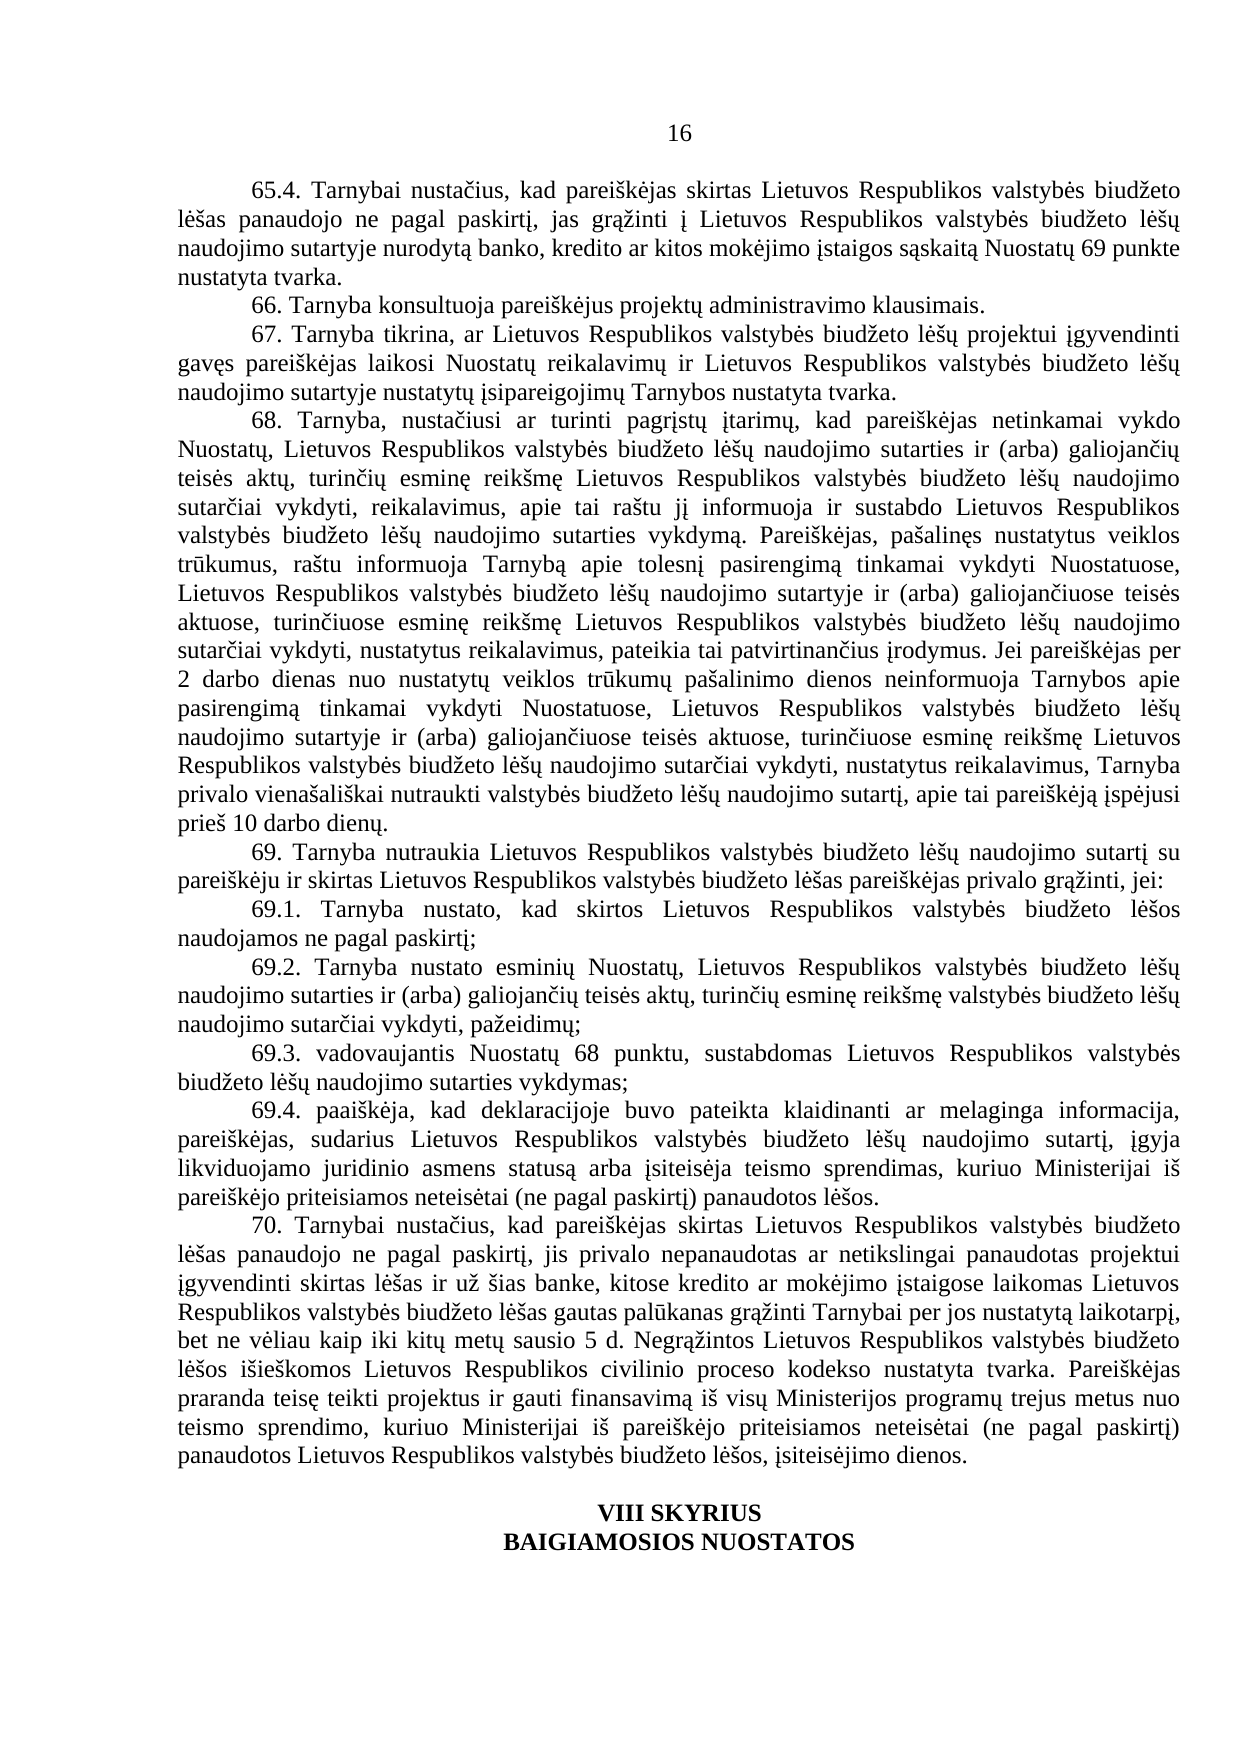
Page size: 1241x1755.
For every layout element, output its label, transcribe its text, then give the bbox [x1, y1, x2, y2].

text 68. Tarnyba, nustačiusi ar turinti pagrįstų įtarimų, kad pareiškėjas netinkamai vykdo Nuostatų, Lietuvos Respublikos valstybės biudžeto lėšų naudojimo sutarties ir (arba) galiojančių teisės aktų, turinčių esminę reikšmę Lietuvos Respublikos valstybės biudžeto lėšų naudojimo sutarčiai vykdyti, reikalavimus, apie tai raštu jį informuoja ir sustabdo Lietuvos Respublikos valstybės biudžeto lėšų naudojimo sutarties vykdymą. Pareiškėjas, pašalinęs nustatytus veiklos trūkumus, raštu informuoja Tarnybą apie tolesnį pasirengimą tinkamai vykdyti Nuostatuose, Lietuvos Respublikos valstybės biudžeto lėšų naudojimo sutartyje ir (arba) galiojančiuose teisės aktuose, turinčiuose esminę reikšmę Lietuvos Respublikos valstybės biudžeto lėšų naudojimo sutarčiai vykdyti, nustatytus reikalavimus, pateikia tai patvirtinančius įrodymus. Jei pareiškėjas per 2 darbo dienas nuo nustatytų veiklos trūkumų pašalinimo dienos neinformuoja Tarnybos apie pasirengimą tinkamai vykdyti Nuostatuose, Lietuvos Respublikos valstybės biudžeto lėšų naudojimo sutartyje ir (arba) galiojančiuose teisės aktuose, turinčiuose esminę reikšmę Lietuvos Respublikos valstybės biudžeto lėšų naudojimo sutarčiai vykdyti, nustatytus reikalavimus, Tarnyba privalo vienašališkai nutraukti valstybės biudžeto lėšų naudojimo sutartį, apie tai pareiškėją įspėjusi prieš 10 darbo dienų. [177, 406, 1181, 837]
text 70. Tarnybai nustačius, kad pareiškėjas skirtas Lietuvos Respublikos valstybės biudžeto lėšas panaudojo ne pagal paskirtį, jis privalo nepanaudotas ar netikslingai panaudotas projektui įgyvendinti skirtas lėšas ir už šias banke, kitose kredito ar mokėjimo įstaigose laikomas Lietuvos Respublikos valstybės biudžeto lėšas gautas palūkanas grąžinti Tarnybai per jos nustatytą laikotarpį, bet ne vėliau kaip iki kitų metų sausio 5 d. Negrąžintos Lietuvos Respublikos valstybės biudžeto lėšos išieškomos Lietuvos Respublikos civilinio proceso kodekso nustatyta tvarka. Pareiškėjas praranda teisę teikti projektus ir gauti finansavimą iš visų Ministerijos programų trejus metus nuo teismo sprendimo, kuriuo Ministerijai iš pareiškėjo priteisiamos neteisėtai (ne pagal paskirtį) panaudotos Lietuvos Respublikos valstybės biudžeto lėšos, įsiteisėjimo dienos. [177, 1211, 1181, 1469]
text 69.1. Tarnyba nustato, kad skirtos Lietuvos Respublikos valstybės biudžeto lėšos naudojamos ne pagal paskirtį; [177, 894, 1181, 952]
text BAIGIAMOSIOS NUOSTATOS [177, 1527, 1181, 1556]
text VIII SKYRIUS [177, 1498, 1181, 1527]
text 69.4. paaiškėja, kad deklaracijoje buvo pateikta klaidinanti ar melaginga informacija, pareiškėjas, sudarius Lietuvos Respublikos valstybės biudžeto lėšų naudojimo sutartį, įgyja likviduojamo juridinio asmens statusą arba įsiteisėja teismo sprendimas, kuriuo Ministerijai iš pareiškėjo priteisiamos neteisėtai (ne pagal paskirtį) panaudotos lėšos. [177, 1096, 1181, 1211]
text 66. Tarnyba konsultuoja pareiškėjus projektų administravimo klausimais. [177, 291, 1181, 319]
text 69. Tarnyba nutraukia Lietuvos Respublikos valstybės biudžeto lėšų naudojimo sutartį su pareiškėju ir skirtas Lietuvos Respublikos valstybės biudžeto lėšas pareiškėjas privalo grąžinti, jei: [177, 837, 1181, 894]
text 69.3. vadovaujantis Nuostatų 68 punktu, sustabdomas Lietuvos Respublikos valstybės biudžeto lėšų naudojimo sutarties vykdymas; [177, 1038, 1181, 1096]
text 67. Tarnyba tikrina, ar Lietuvos Respublikos valstybės biudžeto lėšų projektui įgyvendinti gavęs pareiškėjas laikosi Nuostatų reikalavimų ir Lietuvos Respublikos valstybės biudžeto lėšų naudojimo sutartyje nustatytų įsipareigojimų Tarnybos nustatyta tvarka. [177, 319, 1181, 406]
text 65.4. Tarnybai nustačius, kad pareiškėjas skirtas Lietuvos Respublikos valstybės biudžeto lėšas panaudojo ne pagal paskirtį, jas grąžinti į Lietuvos Respublikos valstybės biudžeto lėšų naudojimo sutartyje nurodytą banko, kredito ar kitos mokėjimo įstaigos sąskaitą Nuostatų 69 punkte nustatyta tvarka. [177, 176, 1181, 291]
text 69.2. Tarnyba nustato esminių Nuostatų, Lietuvos Respublikos valstybės biudžeto lėšų naudojimo sutarties ir (arba) galiojančių teisės aktų, turinčių esminę reikšmę valstybės biudžeto lėšų naudojimo sutarčiai vykdyti, pažeidimų; [177, 952, 1181, 1038]
